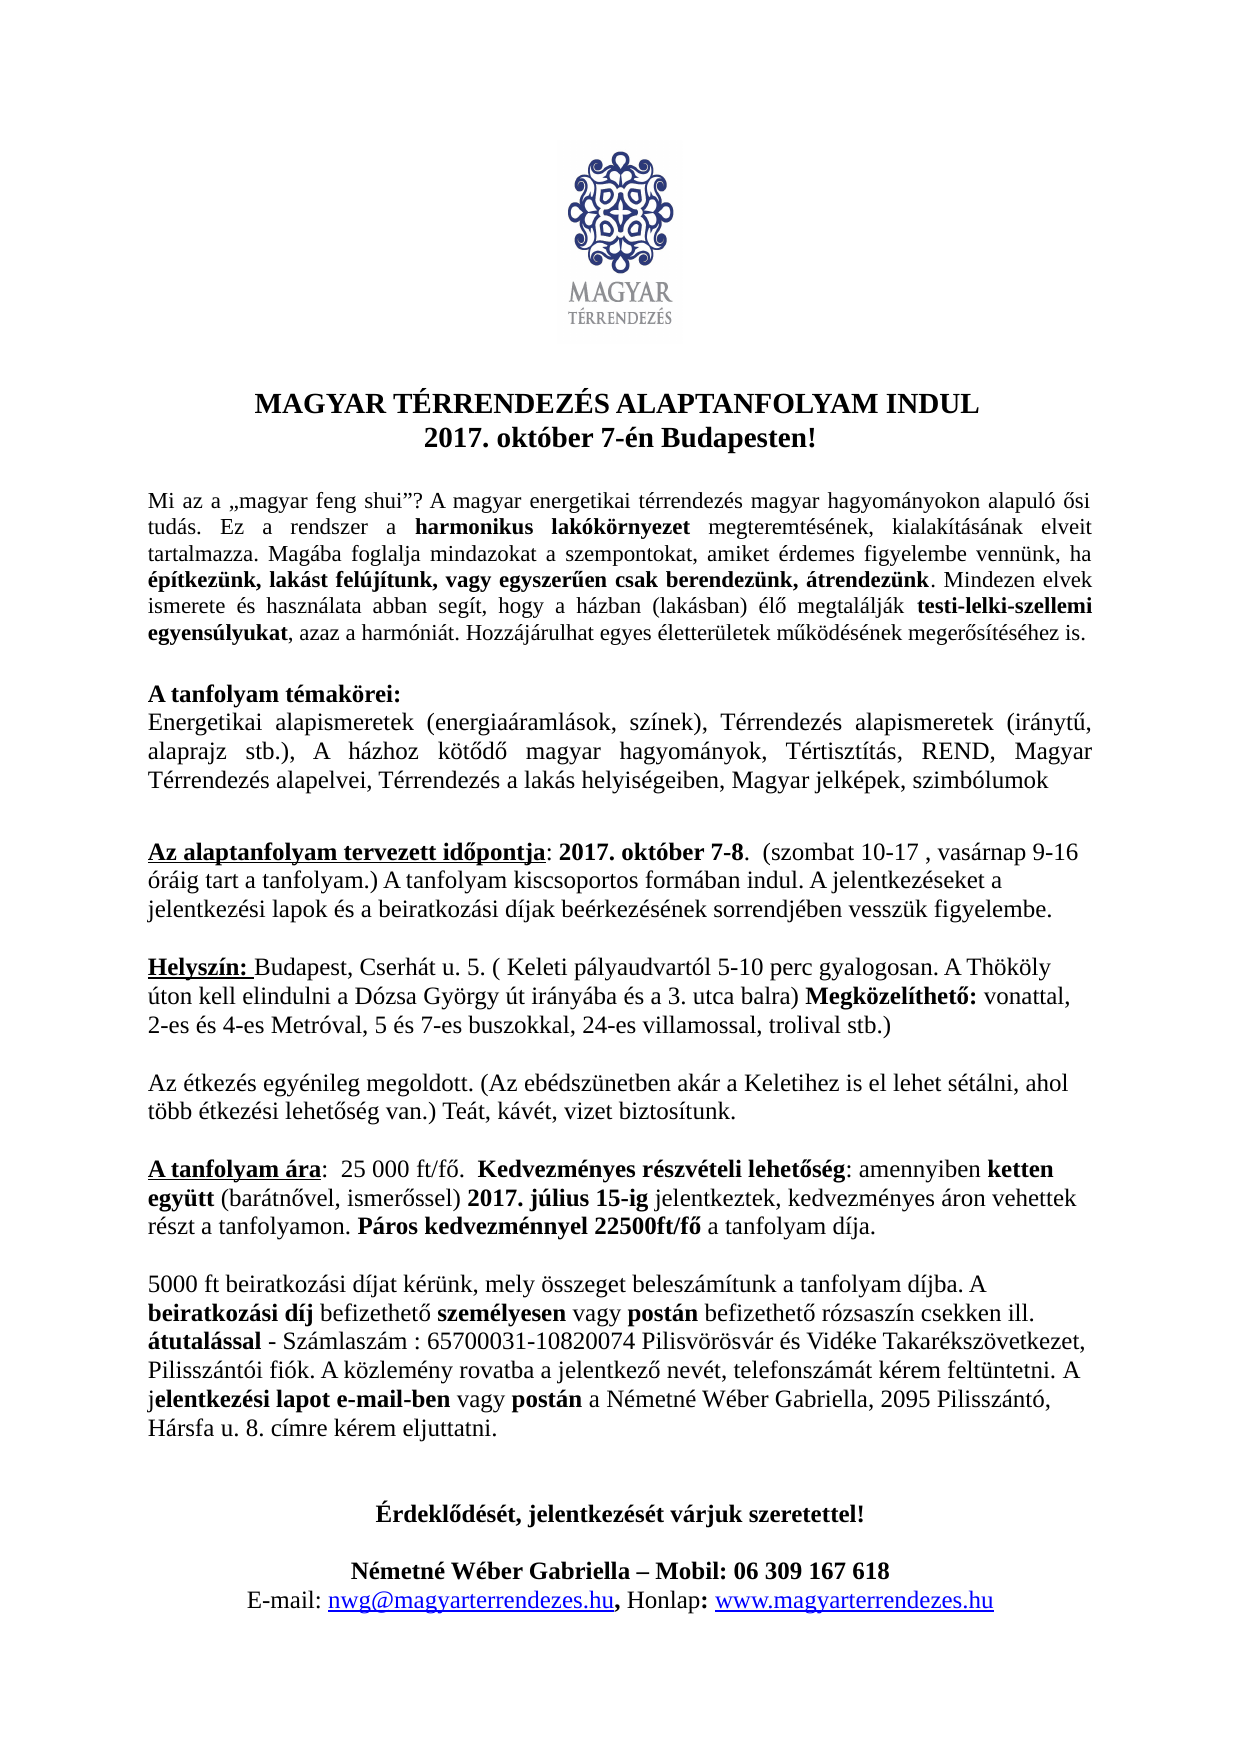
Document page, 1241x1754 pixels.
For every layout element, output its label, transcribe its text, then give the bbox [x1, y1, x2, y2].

text 5000 ft beiratkozási díjat kérünk, mely összeget beleszámítunk a tanfolyam díjba. A beiratkozási díj befizethető személyesen vagy postán befizethető rózsaszín csekken ill. átutalással - Számlaszám : 65700031-10820074 Pilisvörösvár és Vidéke Takarékszövetkezet, Pilisszántói fiók. A közlemény rovatba a jelentkező nevét, telefonszámát kérem feltüntetni. A jelentkezési lapot e-mail-ben vagy postán a Németné Wéber Gabriella, 2095 Pilisszántó, Hársfa u. 8. címre kérem eljuttatni. [148, 1269, 1093, 1441]
text Mi az a „magyar feng shui”? A magyar energetikai térrendezés magyar hagyományokon alapuló ősi tudás. Ez a rendszer a harmonikus lakókörnyezet megteremtésének, kialakításának elveit tartalmazza. Magába foglalja mindazokat a szempontokat, amiket érdemes figyelembe vennünk, ha építkezünk, lakást felújítunk, vagy egyszerűen csak berendezünk, átrendezünk. Mindezen elvek ismerete és használata abban segít, hogy a házban (lakásban) élő megtalálják testi-lelki-szellemi egyensúlyukat, azaz a harmóniát. Hozzájárulhat egyes életterületek működésének megerősítéséhez is. [148, 487, 1093, 645]
text 2017. október 7-én Budapesten! [148, 420, 1093, 453]
text A tanfolyam ára: 25 000 ft/fő. Kedvezményes részvételi lehetőség: amennyiben ketten együtt (barátnővel, ismerőssel) 2017. július 15-ig jelentkeztek, kedvezményes áron vehettek részt a tanfolyamon. Páros kedvezménnyel 22500ft/fő a tanfolyam díja. [148, 1154, 1093, 1240]
text Érdeklődését, jelentkezését várjuk szeretettel! [148, 1499, 1093, 1528]
picture [557, 140, 683, 344]
text Az alaptanfolyam tervezett időpontja: 2017. október 7-8. (szombat 10-17 , vasárnap 9-16 óráig tart a tanfolyam.) A tanfolyam kiscsoportos formában indul. A jelentkezéseket a jelentkezési lapok és a beiratkozási díjak beérkezésének sorrendjében vesszük figyelembe. [148, 837, 1093, 923]
text Energetikai alapismeretek (energiaáramlások, színek), Térrendezés alapismeretek (iránytű, alaprajz stb.), A házhoz kötődő magyar hagyományok, Tértisztítás, REND, Magyar Térrendezés alapelvei, Térrendezés a lakás helyiségeiben, Magyar jelképek, szimbólumok [148, 707, 1093, 794]
text Az étkezés egyénileg megoldott. (Az ebédszünetben akár a Keletihez is el lehet sétálni, ahol több étkezési lehetőség van.) Teát, kávét, vizet biztosítunk. [148, 1068, 1093, 1125]
text A tanfolyam témakörei: [148, 679, 1093, 707]
text Németné Wéber Gabriella – Mobil: 06 309 167 618 [148, 1556, 1093, 1585]
text E-mail: nwg@magyarterrendezes.hu, Honlap: www.magyarterrendezes.hu [148, 1585, 1093, 1614]
text MAGYAR TÉRRENDEZÉS ALAPTANFOLYAM INDUL [148, 386, 1093, 420]
text Helyszín: Budapest, Cserhát u. 5. ( Keleti pályaudvartól 5-10 perc gyalogosan. A Thököly úton kell elindulni a Dózsa György út irányába és a 3. utca balra) Megközelíthető: vonattal, 2-es és 4-es Metróval, 5 és 7-es buszokkal, 24-es villamossal, trolival stb.) [148, 952, 1093, 1038]
